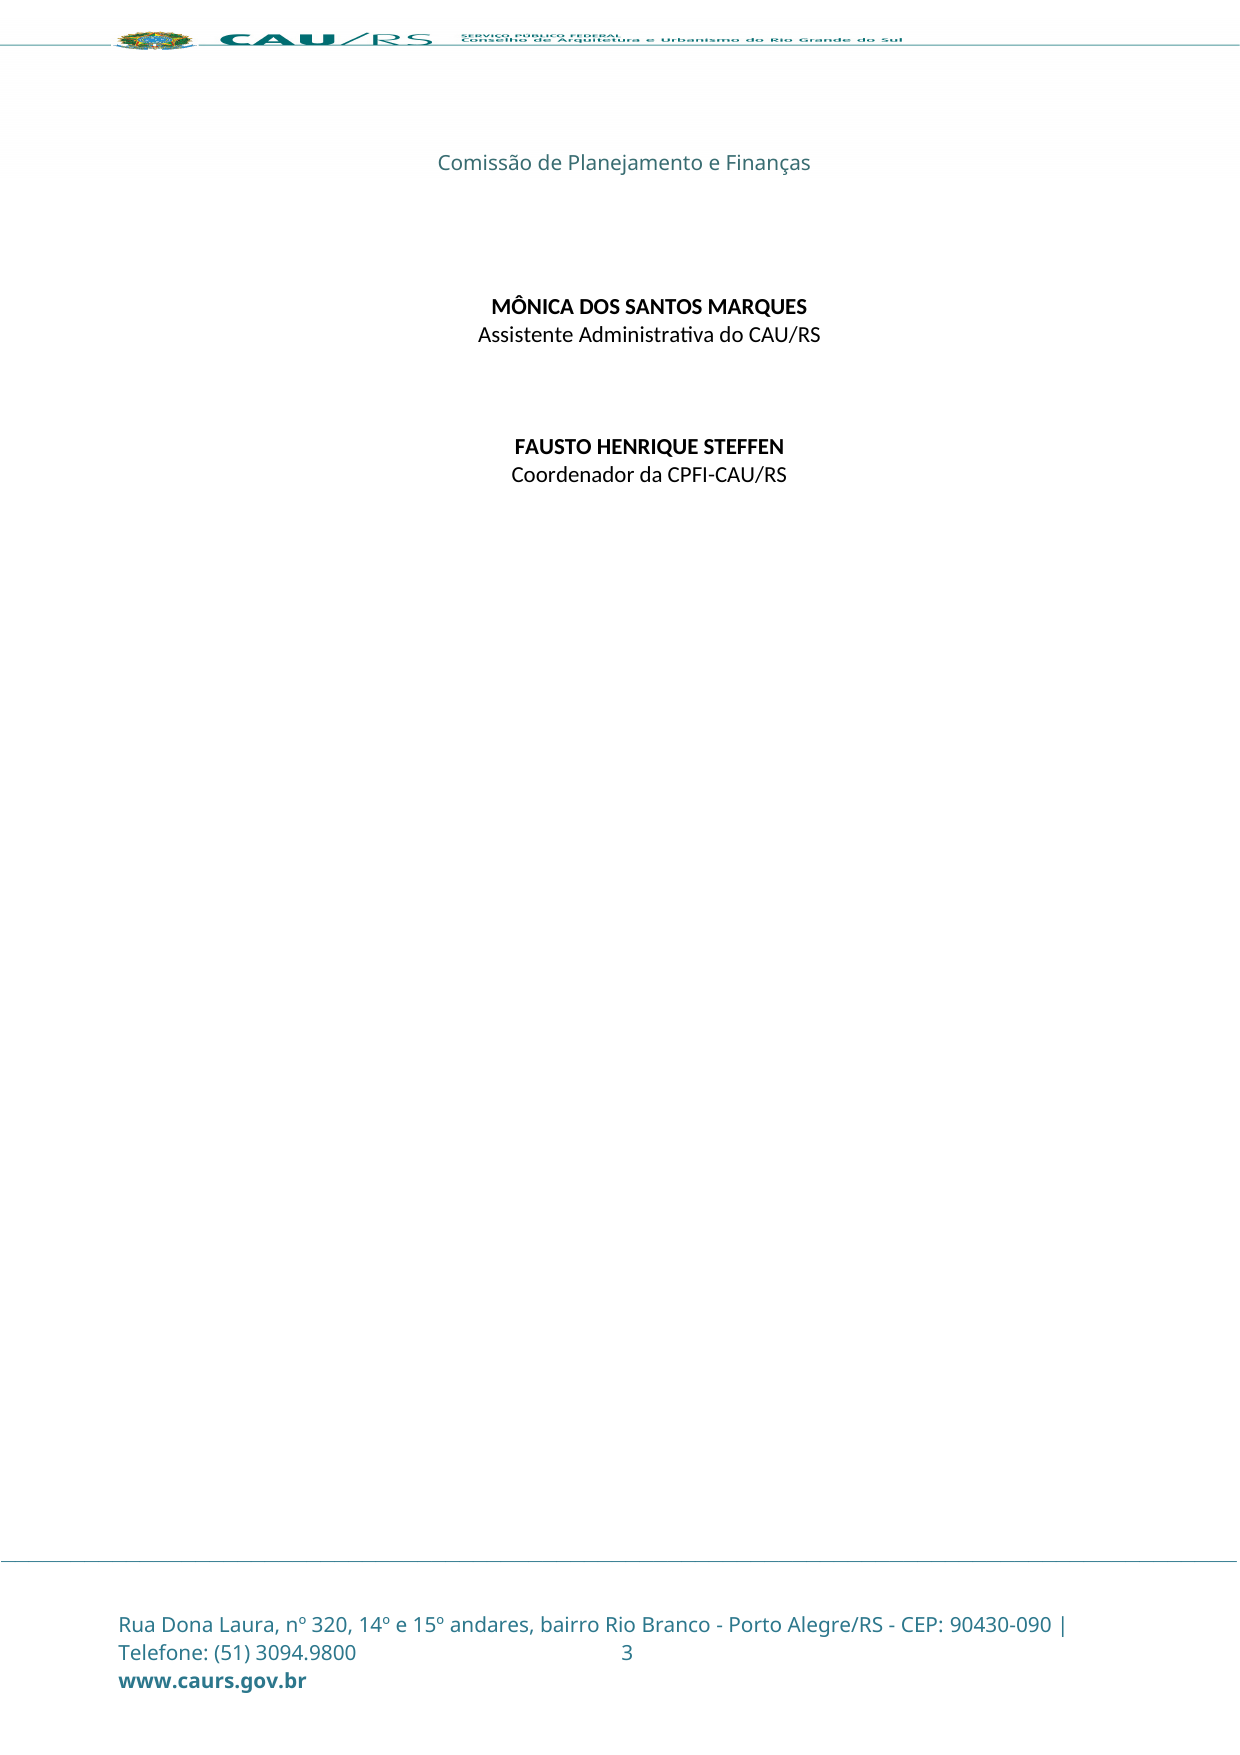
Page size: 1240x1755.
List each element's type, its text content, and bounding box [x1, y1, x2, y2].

text Coordenador da CPFI-CAU/RS [177, 460, 1121, 488]
text FAUSTO HENRIQUE STEFFEN [177, 432, 1121, 460]
text Assistente Administrativa do CAU/RS [177, 320, 1121, 348]
text MÔNICA DOS SANTOS MARQUES [177, 292, 1121, 320]
